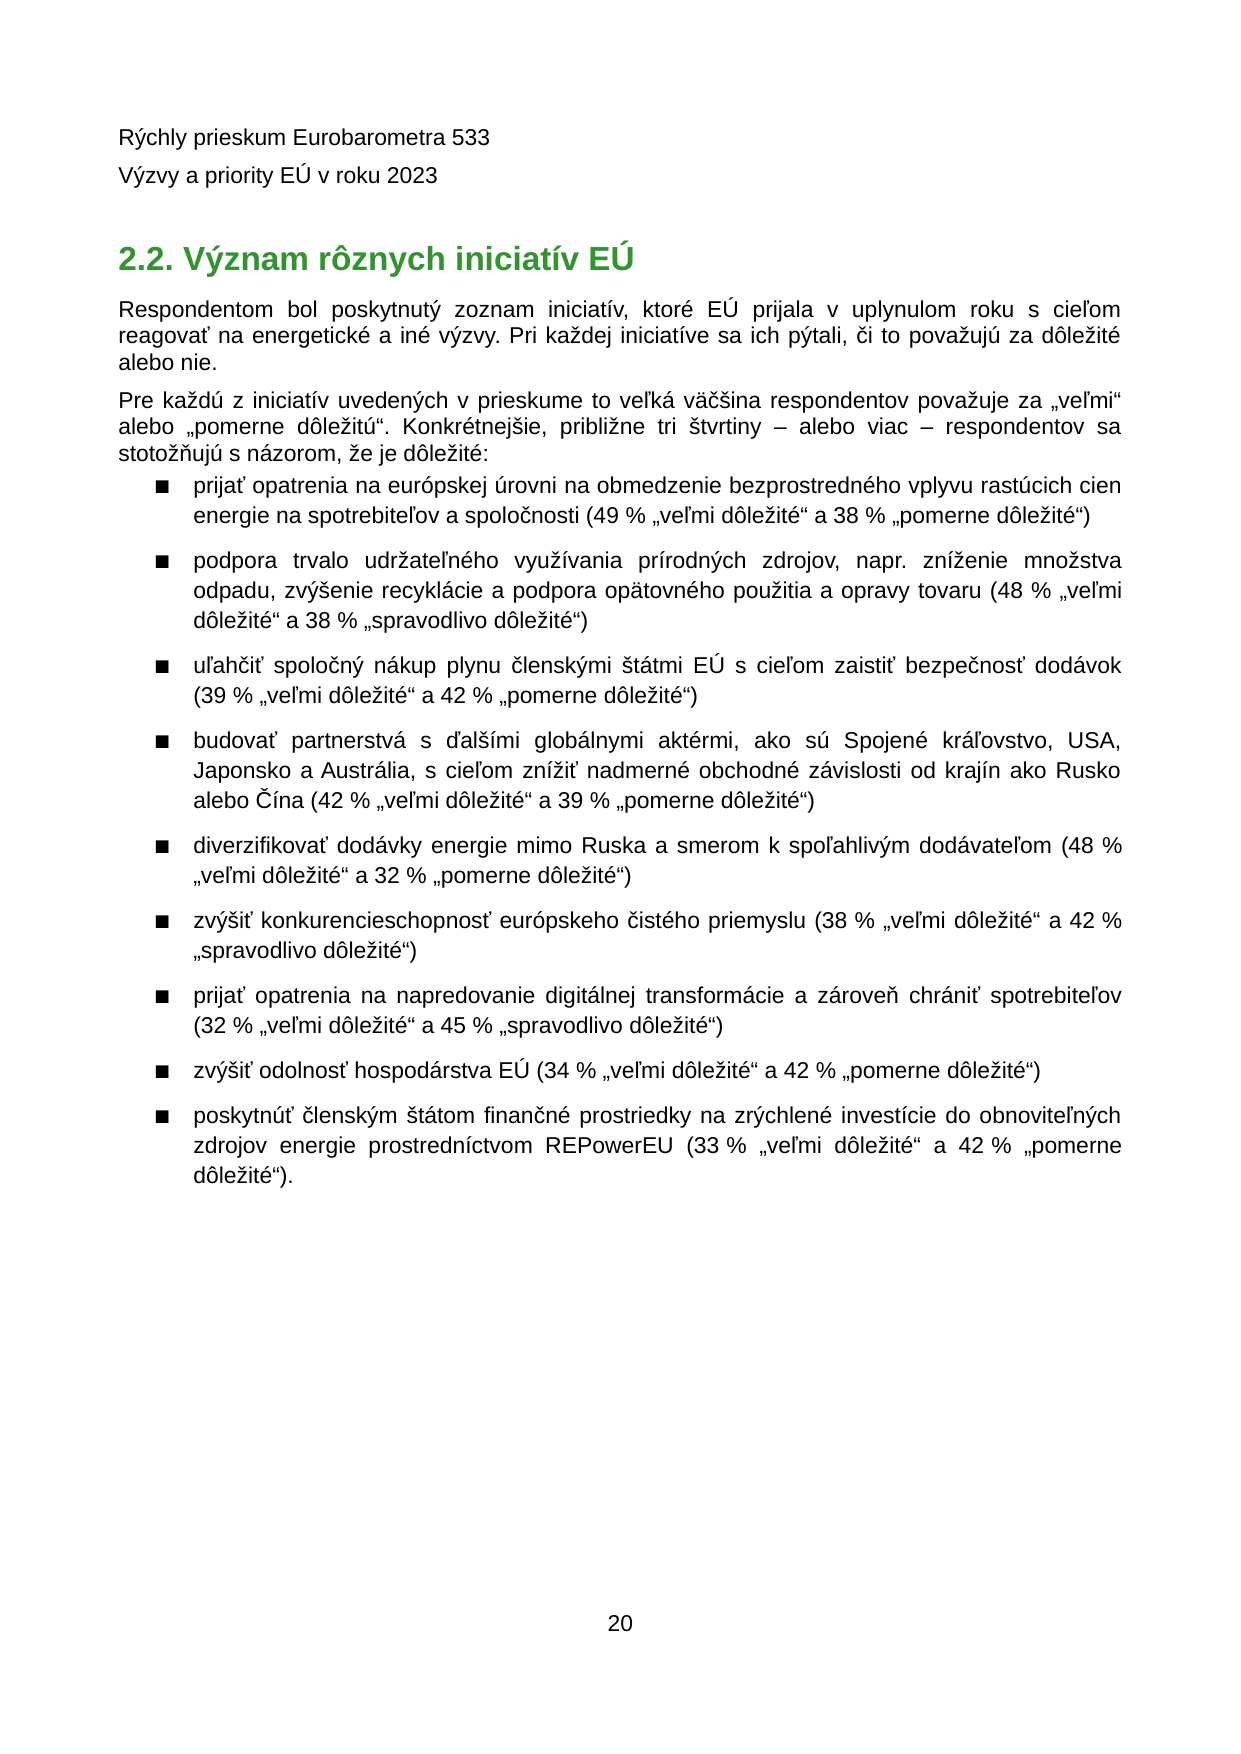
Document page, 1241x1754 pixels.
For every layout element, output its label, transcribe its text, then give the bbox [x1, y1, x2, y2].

list poskytnúť členským štátom finančné prostriedky na zrýchlené investície do obnoviteľných zdrojov energie prostredníctvom REPowerEU (33 % „veľmi dôležité“ a 42 % „pomerne dôležité“). [156, 1102, 1122, 1189]
text Respondentom bol poskytnutý zoznam iniciatív, ktoré EÚ prijala v uplynulom roku s cieľom reagovať na energetické a iné výzvy. Pri každej iniciatíve sa ich pýtali, či to považujú za dôležité alebo nie. [118, 296, 1122, 375]
list podpora trvalo udržateľného využívania prírodných zdrojov, napr. zníženie množstva odpadu, zvýšenie recyklácie a podpora opätovného použitia a opravy tovaru (48 % „veľmi dôležité“ a 38 % „spravodlivo dôležité“) [156, 547, 1122, 633]
list prijať opatrenia na napredovanie digitálnej transformácie a zároveň chrániť spotrebiteľov (32 % „veľmi dôležité“ a 45 % „spravodlivo dôležité“) [156, 982, 1122, 1039]
list prijať opatrenia na európskej úrovni na obmedzenie bezprostredného vplyvu rastúcich cien energie na spotrebiteľov a spoločnosti (49 % „veľmi dôležité“ a 38 % „pomerne dôležité“) [156, 472, 1122, 528]
list zvýšiť odolnosť hospodárstva EÚ (34 % „veľmi dôležité“ a 42 % „pomerne dôležité“) [156, 1057, 1122, 1083]
list zvýšiť konkurencieschopnosť európskeho čistého priemyslu (38 % „veľmi dôležité“ a 42 % „spravodlivo dôležité“) [156, 907, 1122, 964]
subtitle 2.2. Význam rôznych iniciatív EÚ [118, 239, 1122, 277]
text Pre každú z iniciatív uvedených v prieskume to veľká väčšina respondentov považuje za „veľmi“ alebo „pomerne dôležitú“. Konkrétnejšie, približne tri štvrtiny – alebo viac – respondentov sa stotožňujú s názorom, že je dôležité: [118, 387, 1122, 466]
list budovať partnerstvá s ďalšími globálnymi aktérmi, ako sú Spojené kráľovstvo, USA, Japonsko a Austrália, s cieľom znížiť nadmerné obchodné závislosti od krajín ako Rusko alebo Čína (42 % „veľmi dôležité“ a 39 % „pomerne dôležité“) [156, 727, 1122, 814]
list diverzifikovať dodávky energie mimo Ruska a smerom k spoľahlivým dodávateľom (48 % „veľmi dôležité“ a 32 % „pomerne dôležité“) [156, 832, 1122, 889]
list uľahčiť spoločný nákup plynu členskými štátmi EÚ s cieľom zaistiť bezpečnosť dodávok (39 % „veľmi dôležité“ a 42 % „pomerne dôležité“) [156, 652, 1122, 708]
